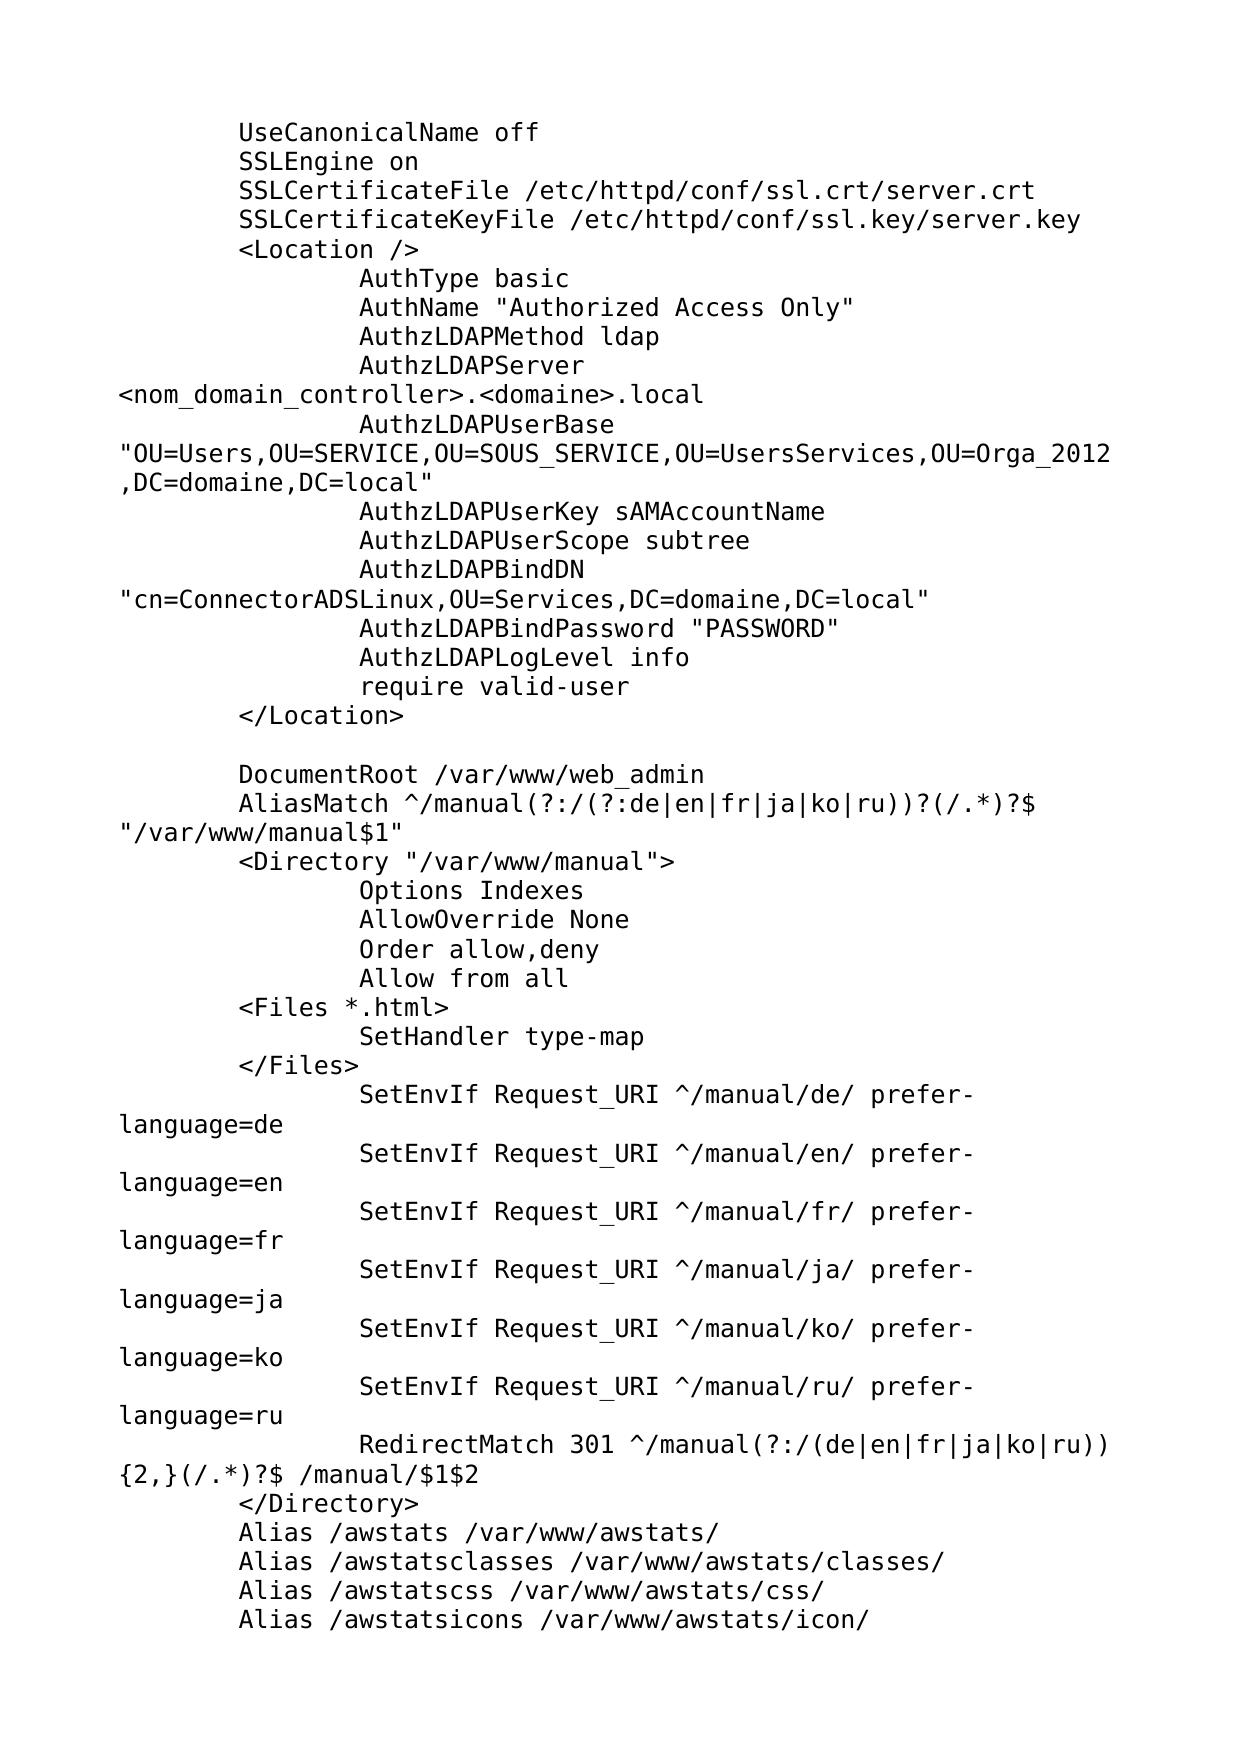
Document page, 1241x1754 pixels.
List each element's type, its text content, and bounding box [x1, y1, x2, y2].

text UseCanonicalName off SSLEngine on SSLCertificateFile /etc/httpd/conf/ssl.crt/server.crt SSLCertificateKeyFile /etc/httpd/conf/ssl.key/server.key <Location /> AuthType basic AuthName "Authorized Access Only" AuthzLDAPMethod ldap AuthzLDAPServer <nom_domain_controller>.<domaine>.local AuthzLDAPUserBase "OU=Users,OU=SERVICE,OU=SOUS_SERVICE,OU=UsersServices,OU=Orga_2012,DC=domaine,DC=local" AuthzLDAPUserKey sAMAccountName AuthzLDAPUserScope subtree AuthzLDAPBindDN "cn=ConnectorADSLinux,OU=Services,DC=domaine,DC=local" AuthzLDAPBindPassword "PASSWORD" AuthzLDAPLogLevel info require valid-user </Location> DocumentRoot /var/www/web_admin AliasMatch ^/manual(?:/(?:de|en|fr|ja|ko|ru))?(/.*)?$ "/var/www/manual$1" <Directory "/var/www/manual"> Options Indexes AllowOverride None Order allow,deny Allow from all <Files *.html> SetHandler type-map </Files> SetEnvIf Request_URI ^/manual/de/ prefer-language=de SetEnvIf Request_URI ^/manual/en/ prefer-language=en SetEnvIf Request_URI ^/manual/fr/ prefer-language=fr SetEnvIf Request_URI ^/manual/ja/ prefer-language=ja SetEnvIf Request_URI ^/manual/ko/ prefer-language=ko SetEnvIf Request_URI ^/manual/ru/ prefer-language=ru RedirectMatch 301 ^/manual(?:/(de|en|fr|ja|ko|ru)){2,}(/.*)?$ /manual/$1$2 </Directory> Alias /awstats /var/www/awstats/ Alias /awstatsclasses /var/www/awstats/classes/ Alias /awstatscss /var/www/awstats/css/ Alias /awstatsicons /var/www/awstats/icon/ [118, 118, 1122, 1635]
